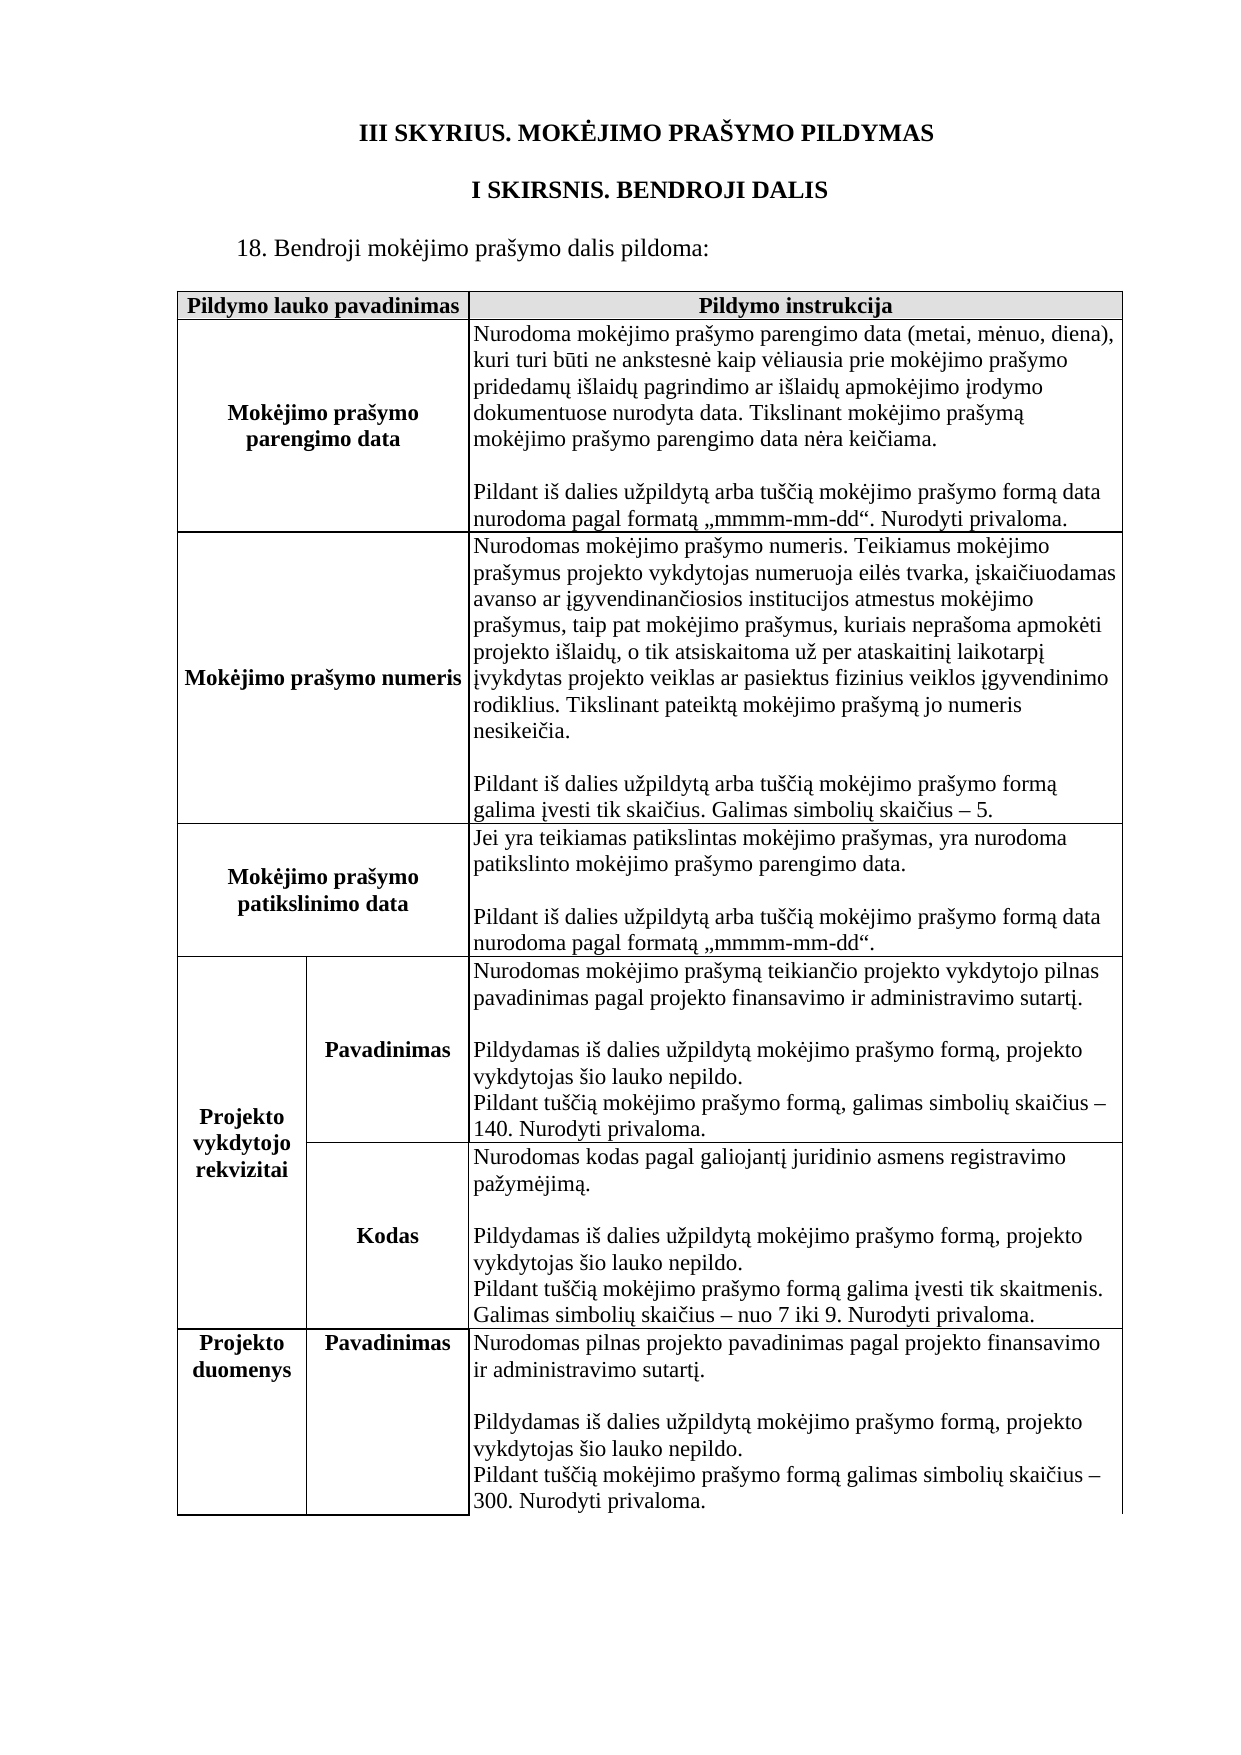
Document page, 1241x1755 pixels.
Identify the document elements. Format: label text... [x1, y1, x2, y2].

table_cell Kodas [307, 1143, 468, 1328]
table_cell Projekto vykdytojo rekvizitai [178, 957, 306, 1328]
table_cell Mokėjimo prašymo numeris [178, 533, 468, 822]
text III SKYRIUS. MOKĖJIMO PRAŠYMO PILDYMAS [177, 118, 1122, 147]
table_header Pildymo instrukcija [470, 292, 1122, 318]
table_cell Projekto duomenys [178, 1330, 306, 1514]
table_cell Pavadinimas [307, 957, 468, 1142]
text 18. Bendroji mokėjimo prašymo dalis pildoma: [177, 233, 1122, 262]
table_header Pildymo lauko pavadinimas [178, 292, 468, 318]
text I SKIRSNIS. BENDROJI DALIS [177, 176, 1122, 204]
table_cell Pavadinimas [307, 1330, 468, 1514]
table_cell Mokėjimo prašymo parengimo data [178, 320, 468, 531]
table_cell Mokėjimo prašymo patikslinimo data [178, 824, 468, 956]
